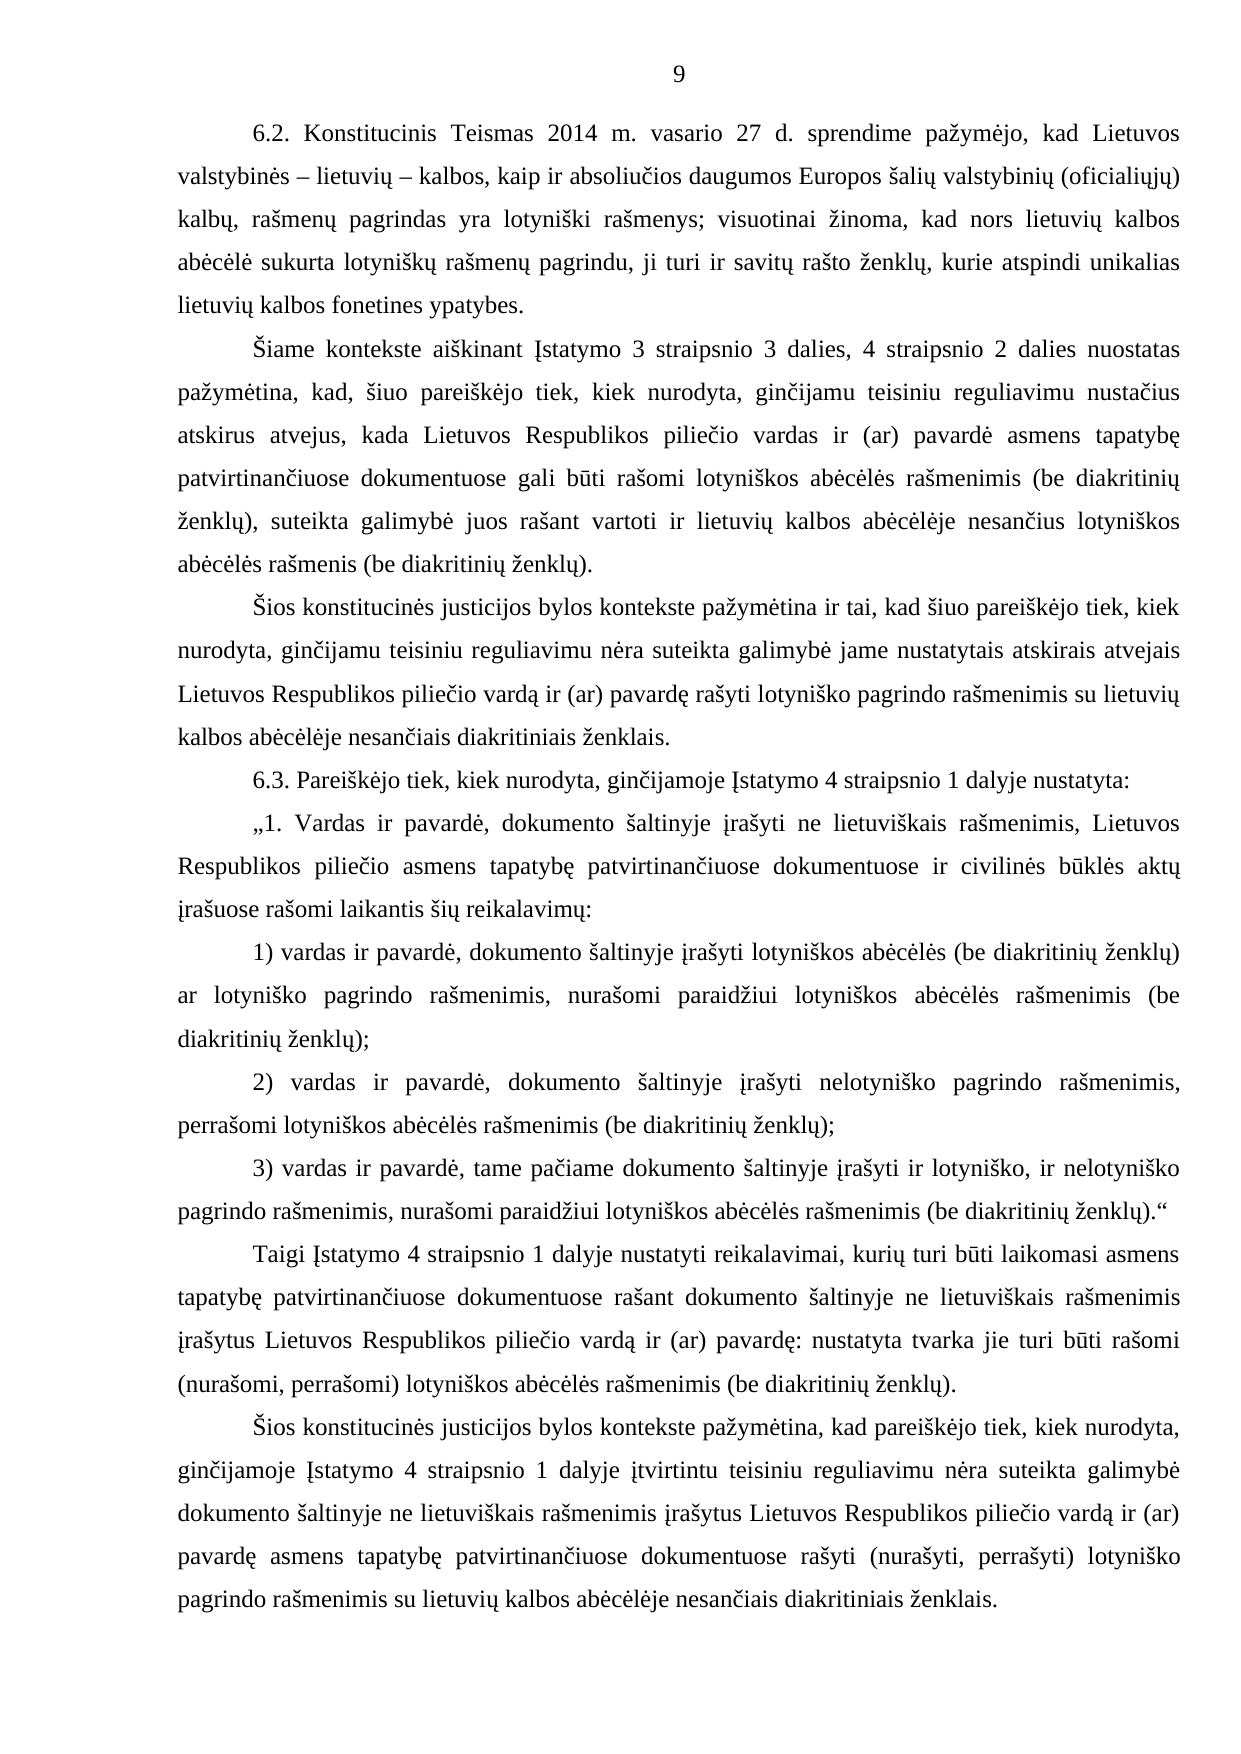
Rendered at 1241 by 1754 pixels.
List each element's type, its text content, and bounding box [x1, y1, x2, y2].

text 6.2. Konstitucinis Teismas 2014 m. vasario 27 d. sprendime pažymėjo, kad Lietuvos valstybinės – lietuvių – kalbos, kaip ir absoliučios daugumos Europos šalių valstybinių (oficialiųjų) kalbų, rašmenų pagrindas yra lotyniški rašmenys; visuotinai žinoma, kad nors lietuvių kalbos abėcėlė sukurta lotyniškų rašmenų pagrindu, ji turi ir savitų rašto ženklų, kurie atspindi unikalias lietuvių kalbos fonetines ypatybes. [177, 118, 1181, 319]
text Taigi Įstatymo 4 straipsnio 1 dalyje nustatyti reikalavimai, kurių turi būti laikomasi asmens tapatybę patvirtinančiuose dokumentuose rašant dokumento šaltinyje ne lietuviškais rašmenimis įrašytus Lietuvos Respublikos piliečio vardą ir (ar) pavardę: nustatyta tvarka jie turi būti rašomi (nurašomi, perrašomi) lotyniškos abėcėlės rašmenimis (be diakritinių ženklų). [177, 1239, 1181, 1397]
text Šiame kontekste aiškinant Įstatymo 3 straipsnio 3 dalies, 4 straipsnio 2 dalies nuostatas pažymėtina, kad, šiuo pareiškėjo tiek, kiek nurodyta, ginčijamu teisiniu reguliavimu nustačius atskirus atvejus, kada Lietuvos Respublikos piliečio vardas ir (ar) pavardė asmens tapatybę patvirtinančiuose dokumentuose gali būti rašomi lotyniškos abėcėlės rašmenimis (be diakritinių ženklų), suteikta galimybė juos rašant vartoti ir lietuvių kalbos abėcėlėje nesančius lotyniškos abėcėlės rašmenis (be diakritinių ženklų). [177, 334, 1181, 578]
text 2) vardas ir pavardė, dokumento šaltinyje įrašyti nelotyniško pagrindo rašmenimis, perrašomi lotyniškos abėcėlės rašmenimis (be diakritinių ženklų); [177, 1067, 1181, 1139]
text „1. Vardas ir pavardė, dokumento šaltinyje įrašyti ne lietuviškais rašmenimis, Lietuvos Respublikos piliečio asmens tapatybę patvirtinančiuose dokumentuose ir civilinės būklės aktų įrašuose rašomi laikantis šių reikalavimų: [177, 808, 1181, 923]
text 3) vardas ir pavardė, tame pačiame dokumento šaltinyje įrašyti ir lotyniško, ir nelotyniško pagrindo rašmenimis, nurašomi paraidžiui lotyniškos abėcėlės rašmenimis (be diakritinių ženklų).“ [177, 1153, 1181, 1225]
text 6.3. Pareiškėjo tiek, kiek nurodyta, ginčijamoje Įstatymo 4 straipsnio 1 dalyje nustatyta: [177, 765, 1181, 794]
text 1) vardas ir pavardė, dokumento šaltinyje įrašyti lotyniškos abėcėlės (be diakritinių ženklų) ar lotyniško pagrindo rašmenimis, nurašomi paraidžiui lotyniškos abėcėlės rašmenimis (be diakritinių ženklų); [177, 937, 1181, 1052]
text Šios konstitucinės justicijos bylos kontekste pažymėtina, kad pareiškėjo tiek, kiek nurodyta, ginčijamoje Įstatymo 4 straipsnio 1 dalyje įtvirtintu teisiniu reguliavimu nėra suteikta galimybė dokumento šaltinyje ne lietuviškais rašmenimis įrašytus Lietuvos Respublikos piliečio vardą ir (ar) pavardę asmens tapatybę patvirtinančiuose dokumentuose rašyti (nurašyti, perrašyti) lotyniško pagrindo rašmenimis su lietuvių kalbos abėcėlėje nesančiais diakritiniais ženklais. [177, 1412, 1181, 1613]
text Šios konstitucinės justicijos bylos kontekste pažymėtina ir tai, kad šiuo pareiškėjo tiek, kiek nurodyta, ginčijamu teisiniu reguliavimu nėra suteikta galimybė jame nustatytais atskirais atvejais Lietuvos Respublikos piliečio vardą ir (ar) pavardę rašyti lotyniško pagrindo rašmenimis su lietuvių kalbos abėcėlėje nesančiais diakritiniais ženklais. [177, 592, 1181, 751]
